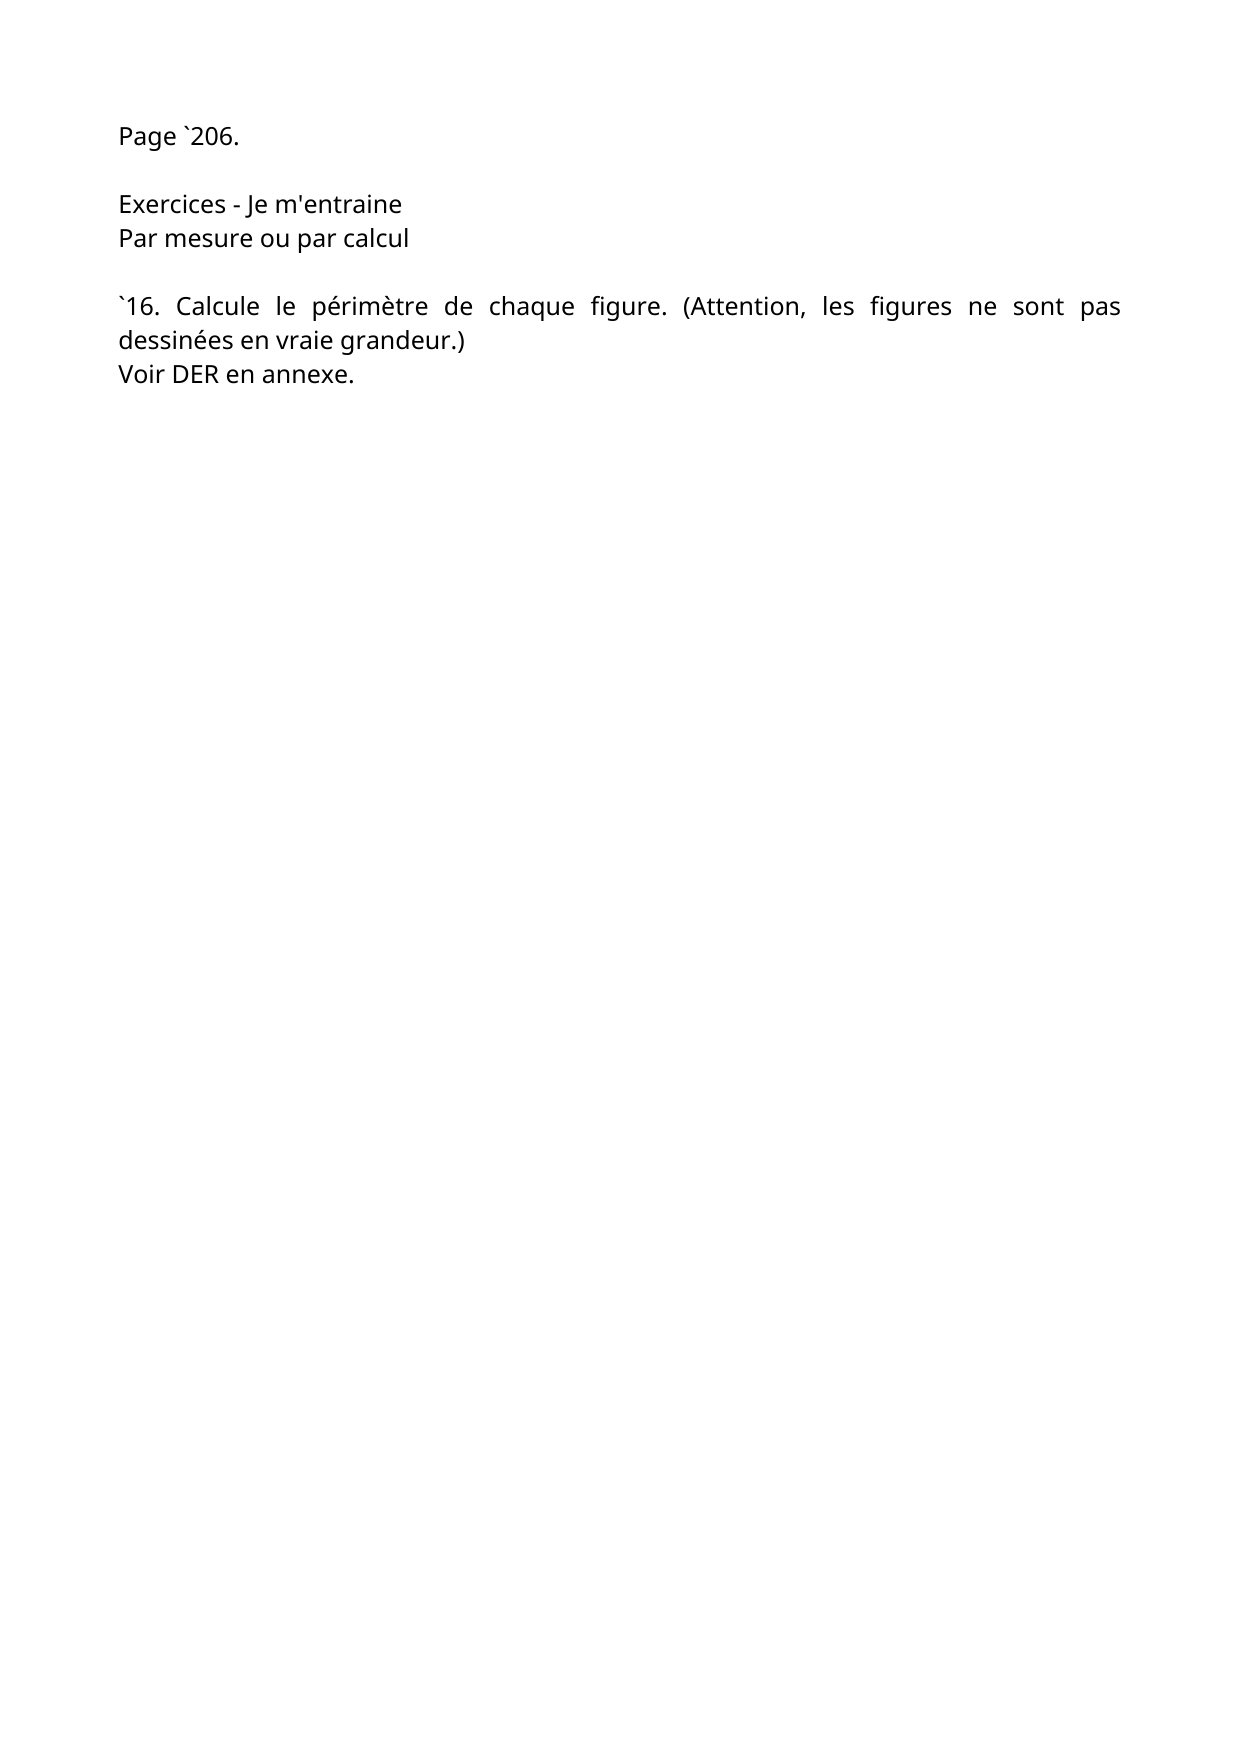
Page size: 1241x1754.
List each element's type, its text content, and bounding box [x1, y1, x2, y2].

text Exercices - Je m'entraine [118, 186, 1122, 220]
text Page `206. [118, 118, 1122, 152]
text Par mesure ou par calcul [118, 220, 1122, 254]
text `16. Calcule le périmètre de chaque figure. (Attention, les figures ne sont pas dessinées en vraie grandeur.) [118, 288, 1122, 357]
text Voir DER en annexe. [118, 357, 1122, 391]
